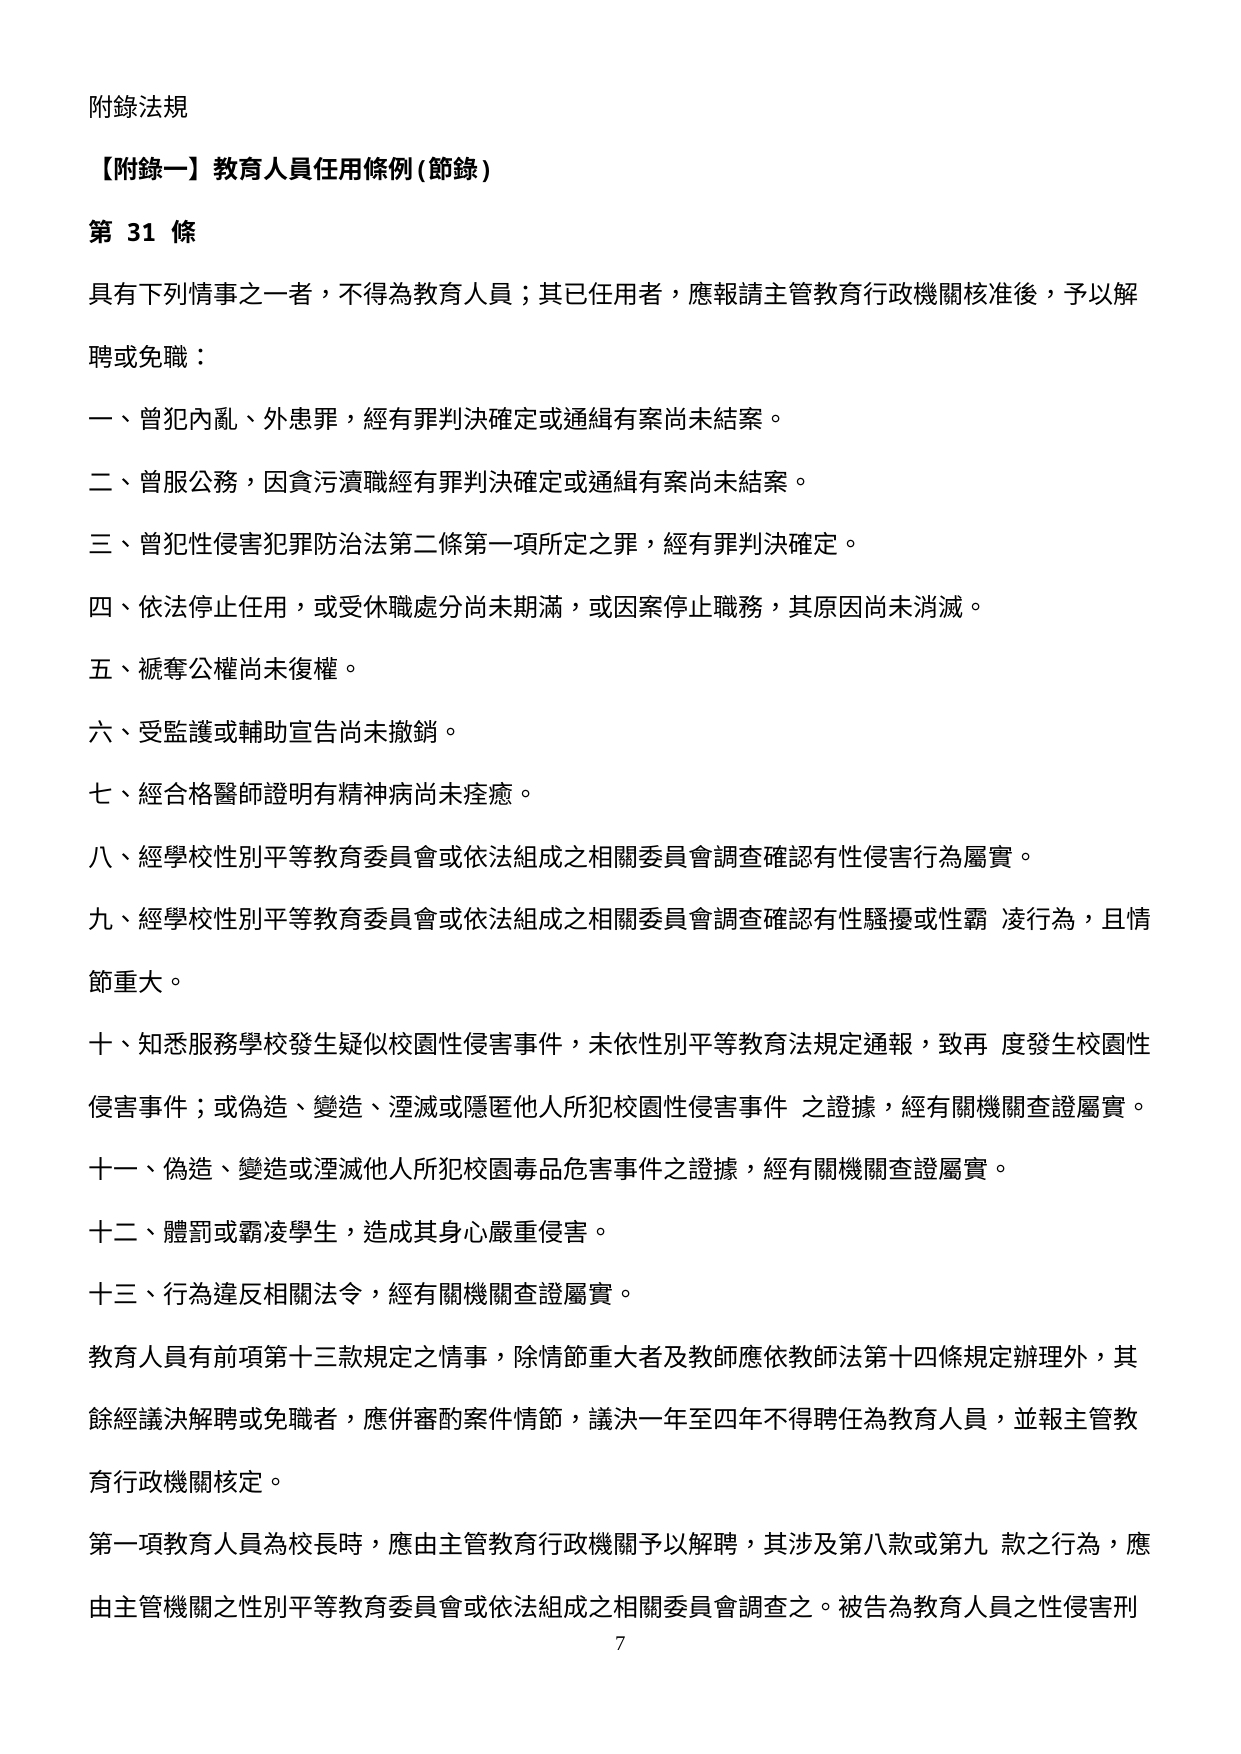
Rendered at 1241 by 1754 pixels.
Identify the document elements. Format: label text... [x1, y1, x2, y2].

text 二、曾服公務，因貪污瀆職經有罪判決確定或通緝有案尚未結案。 [89, 439, 1152, 501]
text 具有下列情事之一者，不得為教育人員；其已任用者，應報請主管教育行政機關核准後，予以解聘或免職： [89, 251, 1152, 376]
text 八、經學校性別平等教育委員會或依法組成之相關委員會調查確認有性侵害行為屬實。 [89, 814, 1152, 876]
text 三、曾犯性侵害犯罪防治法第二條第一項所定之罪，經有罪判決確定。 [89, 501, 1152, 564]
text 四、依法停止任用，或受休職處分尚未期滿，或因案停止職務，其原因尚未消滅。 [89, 564, 1152, 626]
text 附錄法規 [89, 64, 1152, 126]
text 十二、體罰或霸凌學生，造成其身心嚴重侵害。 [89, 1189, 1152, 1251]
text 一、曾犯內亂、外患罪，經有罪判決確定或通緝有案尚未結案。 [89, 376, 1152, 439]
text 第 31 條 [89, 189, 1152, 251]
text 【附錄一】教育人員任用條例(節錄) [89, 126, 1152, 189]
text 五、褫奪公權尚未復權。 [89, 626, 1152, 689]
text 七、經合格醫師證明有精神病尚未痊癒。 [89, 751, 1152, 814]
text 六、受監護或輔助宣告尚未撤銷。 [89, 689, 1152, 751]
text 十三、行為違反相關法令，經有關機關查證屬實。 [89, 1251, 1152, 1314]
text 第一項教育人員為校長時，應由主管教育行政機關予以解聘，其涉及第八款或第九 款之行為，應由主管機關之性別平等教育委員會或依法組成之相關委員會調查之。被告為教育人員之性侵害刑 [89, 1501, 1152, 1626]
text 教育人員有前項第十三款規定之情事，除情節重大者及教師應依教師法第十四條規定辦理外，其餘經議決解聘或免職者，應併審酌案件情節，議決一年至四年不得聘任為教育人員，並報主管教育行政機關核定。 [89, 1314, 1152, 1501]
text 十、知悉服務學校發生疑似校園性侵害事件，未依性別平等教育法規定通報，致再 度發生校園性侵害事件；或偽造、變造、湮滅或隱匿他人所犯校園性侵害事件 之證據，經有關機關查證屬實。 [89, 1001, 1152, 1126]
text 九、經學校性別平等教育委員會或依法組成之相關委員會調查確認有性騷擾或性霸 凌行為，且情節重大。 [89, 876, 1152, 1001]
text 十一、偽造、變造或湮滅他人所犯校園毒品危害事件之證據，經有關機關查證屬實。 [89, 1126, 1152, 1189]
